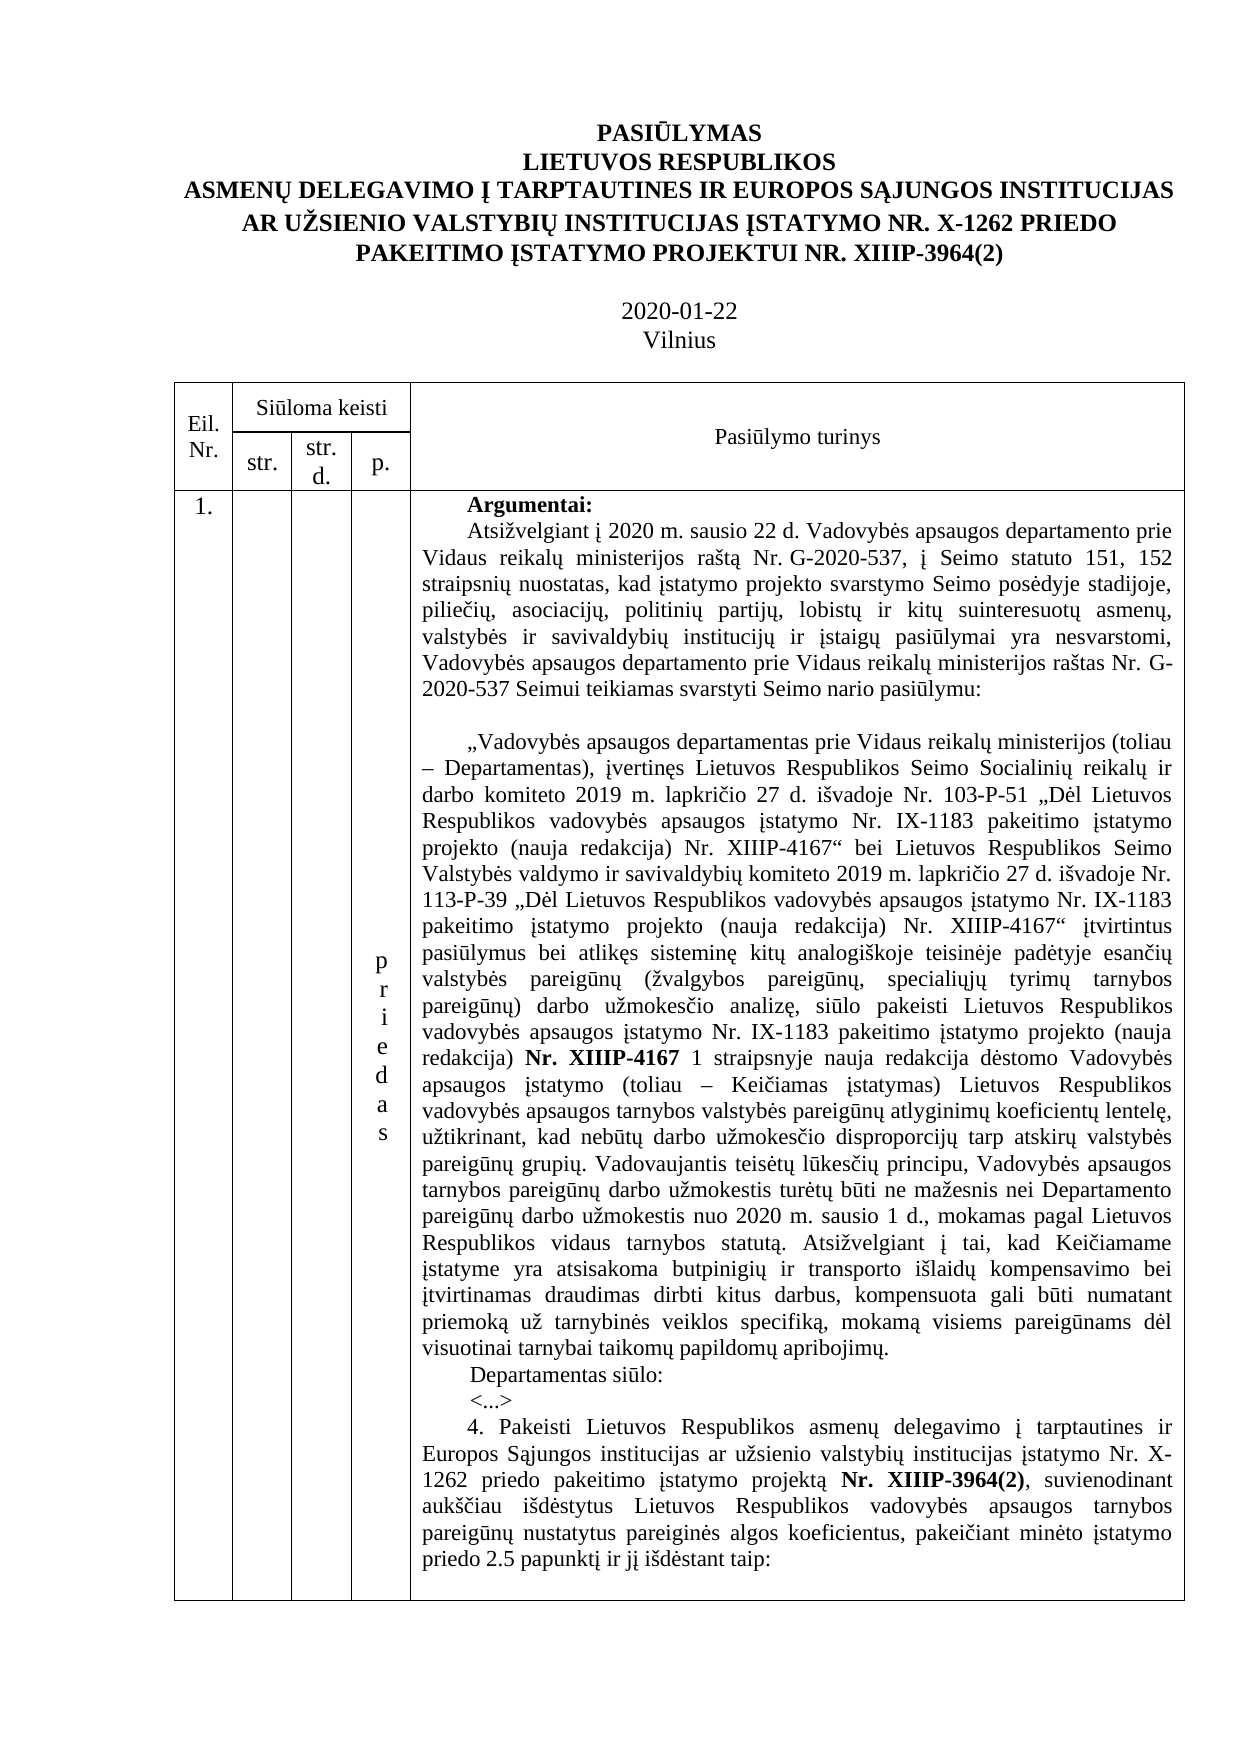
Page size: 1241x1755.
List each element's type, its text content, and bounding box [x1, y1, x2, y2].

table_cell str. d. [292, 433, 351, 490]
table_cell 1. [175, 491, 232, 1600]
table_cell p. [352, 433, 410, 490]
table_cell str. [233, 433, 291, 490]
text PASIŪLYMAS [177, 118, 1181, 147]
text 2020-01-22 [177, 296, 1181, 325]
text LIETUVOS RESPUBLIKOS [177, 147, 1181, 176]
table_header Eil. Nr. [175, 383, 232, 490]
table_cell priedas [352, 491, 410, 1600]
text Vilnius [177, 325, 1181, 353]
table_cell [233, 491, 291, 1600]
text ASMENŲ DELEGAVIMO Į TARPTAUTINES IR EUROPOS SĄJUNGOS INSTITUCIJAS AR UŽSIENIO VALSTYBIŲ INSTITUCIJAS ĮSTATYMO NR. X-1262 PRIEDO PAKEITIMO ĮSTATYMo projektui Nr. XIIIP-3964(2) [177, 176, 1181, 267]
table_cell Argumentai: Atsižvelgiant į 2020 m. sausio 22 d. Vadovybės apsaugos departamento prie Vidaus reikalų ministerijos raštą Nr. G-2020-537, į Seimo statuto 151, 152 straipsnių nuostatas, kad įstatymo projekto svarstymo Seimo posėdyje stadijoje, piliečių, asociacijų, politinių partijų, lobistų ir kitų suinteresuotų asmenų, valstybės ir savivaldybių institucijų ir įstaigų pasiūlymai yra nesvarstomi, Vadovybės apsaugos departamento prie Vidaus reikalų ministerijos raštas Nr. G-2020-537 Seimui teikiamas svarstyti Seimo nario pasiūlymu: „Vadovybės apsaugos departamentas prie Vidaus reikalų ministerijos (toliau – Departamentas), įvertinęs Lietuvos Respublikos Seimo Socialinių reikalų ir darbo komiteto 2019 m. lapkričio 27 d. išvadoje Nr. 103-P-51 „Dėl Lietuvos Respublikos vadovybės apsaugos įstatymo Nr. IX-1183 pakeitimo įstatymo projekto (nauja redakcija) Nr. XIIIP-4167“ bei Lietuvos Respublikos Seimo Valstybės valdymo ir savivaldybių komiteto 2019 m. lapkričio 27 d. išvadoje Nr. 113-P-39 „Dėl Lietuvos Respublikos vadovybės apsaugos įstatymo Nr. IX-1183 pakeitimo įstatymo projekto (nauja redakcija) Nr. XIIIP-4167“ įtvirtintus pasiūlymus bei atlikęs sisteminę kitų analogiškoje teisinėje padėtyje esančių valstybės pareigūnų (žvalgybos pareigūnų, specialiųjų tyrimų tarnybos pareigūnų) darbo užmokesčio analizę, siūlo pakeisti Lietuvos Respublikos vadovybės apsaugos įstatymo Nr. IX-1183 pakeitimo įstatymo projekto (nauja redakcija) Nr. XIIIP-4167 1 straipsnyje nauja redakcija dėstomo Vadovybės apsaugos įstatymo (toliau – Keičiamas įstatymas) Lietuvos Respublikos vadovybės apsaugos tarnybos valstybės pareigūnų atlyginimų koeficientų lentelę, užtikrinant, kad nebūtų darbo užmokesčio disproporcijų tarp atskirų valstybės pareigūnų grupių. Vadovaujantis teisėtų lūkesčių principu, Vadovybės apsaugos tarnybos pareigūnų darbo užmokestis turėtų būti ne mažesnis nei Departamento pareigūnų darbo užmokestis nuo 2020 m. sausio 1 d., mokamas pagal Lietuvos Respublikos vidaus tarnybos statutą. Atsižvelgiant į tai, kad Keičiamame įstatyme yra atsisakoma butpinigių ir transporto išlaidų kompensavimo bei įtvirtinamas draudimas dirbti kitus darbus, kompensuota gali būti numatant priemoką už tarnybinės veiklos specifiką, mokamą visiems pareigūnams dėl visuotinai tarnybai taikomų papildomų apribojimų. Departamentas siūlo: <...> 4. Pakeisti Lietuvos Respublikos asmenų delegavimo į tarptautines ir Europos Sąjungos institucijas ar užsienio valstybių institucijas įstatymo Nr. X-1262 priedo pakeitimo įstatymo projektą Nr. XIIIP-3964(2), suvienodinant aukščiau išdėstytus Lietuvos Respublikos vadovybės apsaugos tarnybos pareigūnų nustatytus pareiginės algos koeficientus, pakeičiant minėto įstatymo priedo 2.5 papunktį ir jį išdėstant taip: [411, 491, 1184, 1600]
table_header Pasiūlymo turinys [411, 383, 1184, 490]
table_header Siūloma keisti [233, 383, 410, 431]
table_cell [292, 491, 351, 1600]
